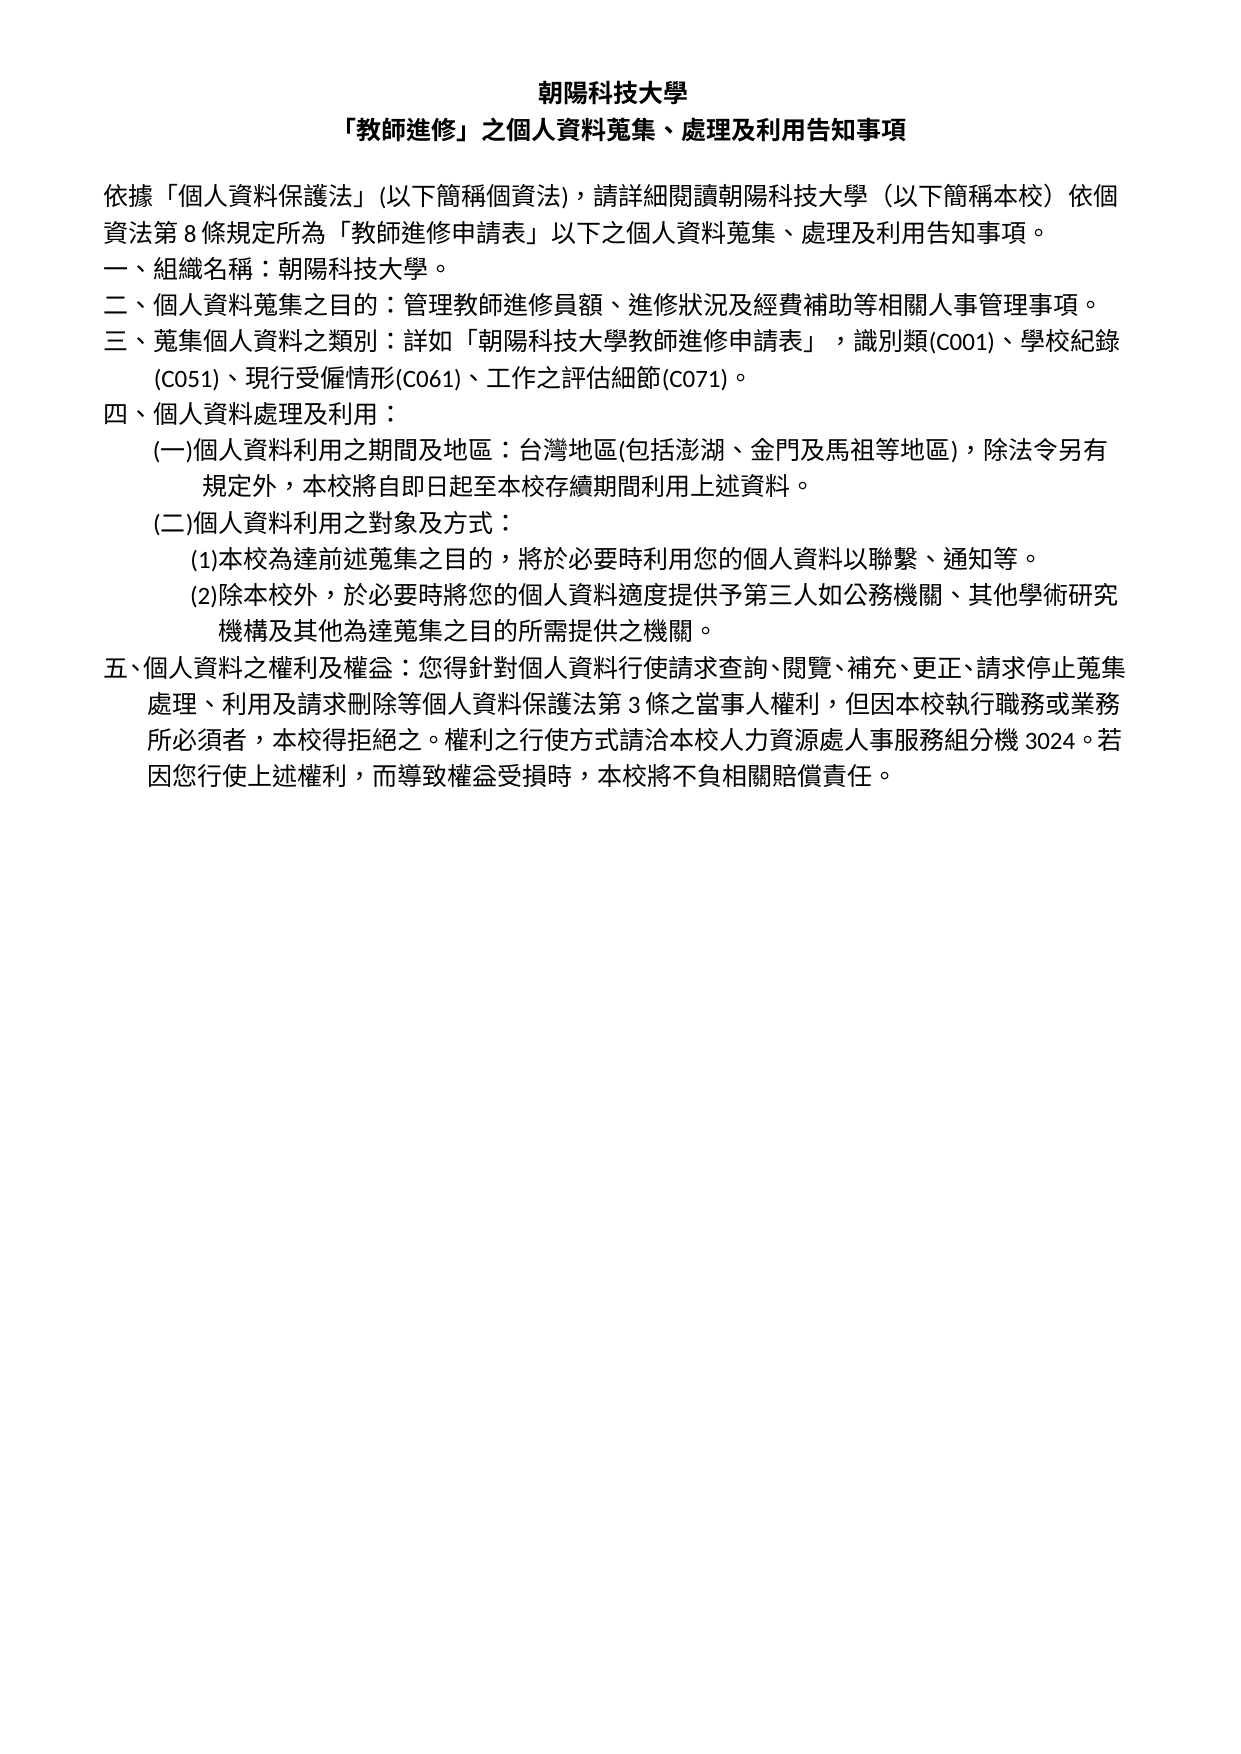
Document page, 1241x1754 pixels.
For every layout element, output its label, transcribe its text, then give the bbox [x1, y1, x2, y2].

text 依據「個人資料保護法」(以下簡稱個資法)，請詳細閱讀朝陽科技大學（以下簡稱本校）依個資法第8條規定所為「教師進修申請表」以下之個人資料蒐集、處理及利用告知事項。 [103, 177, 1122, 249]
text 朝陽科技大學 [103, 74, 1122, 110]
text 「教師進修」之個人資料蒐集、處理及利用告知事項 [103, 110, 1122, 146]
text 二、個人資料蒐集之目的：管理教師進修員額、進修狀況及經費補助等相關人事管理事項。 [103, 286, 1122, 322]
text (一)個人資料利用之期間及地區：台灣地區(包括澎湖、金門及馬祖等地區)，除法令另有規定外，本校將自即日起至本校存續期間利用上述資料。 [153, 431, 1122, 503]
text 五、個人資料之權利及權益：您得針對個人資料行使請求查詢、閱覽、補充、更正、請求停止蒐集、處理、利用及請求刪除等個人資料保護法第3條之當事人權利，但因本校執行職務或業務所必須者，本校得拒絕之。權利之行使方式請洽本校人力資源處人事服務組分機3024。若因您行使上述權利，而導致權益受損時，本校將不負相關賠償責任。 [103, 648, 1122, 793]
text (二)個人資料利用之對象及方式： [103, 503, 1122, 539]
text 四、個人資料處理及利用： [103, 394, 1122, 431]
text 三、蒐集個人資料之類別：詳如「朝陽科技大學教師進修申請表」，識別類(C001)、學校紀錄(C051)、現行受僱情形(C061)、工作之評估細節(C071)。 [103, 322, 1122, 394]
text (1)本校為達前述蒐集之目的，將於必要時利用您的個人資料以聯繫、通知等。 [103, 539, 1122, 576]
text (2)除本校外，於必要時將您的個人資料適度提供予第三人如公務機關、其他學術研究機構及其他為達蒐集之目的所需提供之機關。 [190, 576, 1122, 648]
text 一、組織名稱：朝陽科技大學。 [103, 249, 1122, 286]
